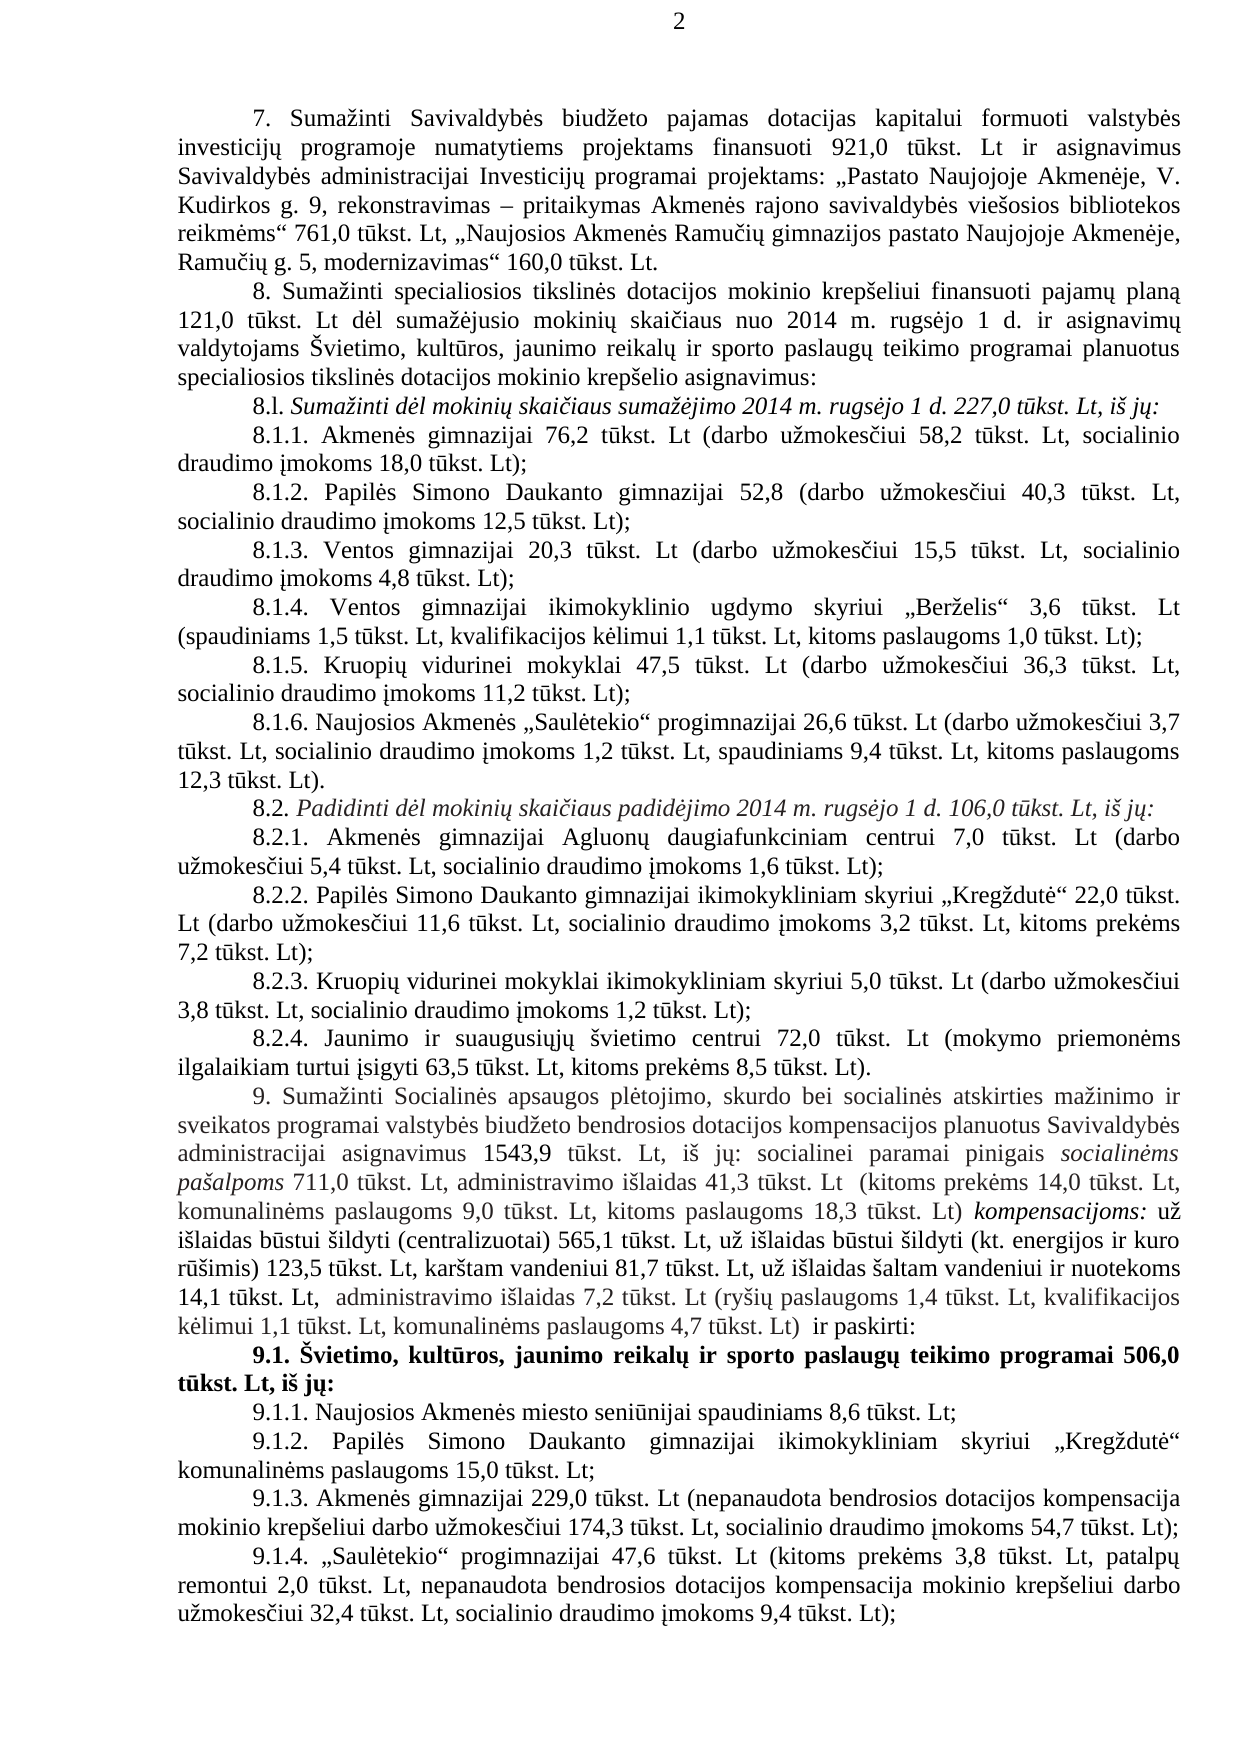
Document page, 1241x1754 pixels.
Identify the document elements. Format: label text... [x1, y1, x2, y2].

text 8.1.6. Naujosios Akmenės „Saulėtekio“ progimnazijai 26,6 tūkst. Lt (darbo užmokesčiui 3,7 tūkst. Lt, socialinio draudimo įmokoms 1,2 tūkst. Lt, spaudiniams 9,4 tūkst. Lt, kitoms paslaugoms 12,3 tūkst. Lt). [177, 707, 1181, 793]
text 8.2.2. Papilės Simono Daukanto gimnazijai ikimokykliniam skyriui „Kregždutė“ 22,0 tūkst. Lt (darbo užmokesčiui 11,6 tūkst. Lt, socialinio draudimo įmokoms 3,2 tūkst. Lt, kitoms prekėms 7,2 tūkst. Lt); [177, 880, 1181, 966]
text 8.1.4. Ventos gimnazijai ikimokyklinio ugdymo skyriui „Berželis“ 3,6 tūkst. Lt (spaudiniams 1,5 tūkst. Lt, kvalifikacijos kėlimui 1,1 tūkst. Lt, kitoms paslaugoms 1,0 tūkst. Lt); [177, 592, 1181, 650]
text 8.1.1. Akmenės gimnazijai 76,2 tūkst. Lt (darbo užmokesčiui 58,2 tūkst. Lt, socialinio draudimo įmokoms 18,0 tūkst. Lt); [177, 420, 1181, 477]
text 9.1.2. Papilės Simono Daukanto gimnazijai ikimokykliniam skyriui „Kregždutė“ komunalinėms paslaugoms 15,0 tūkst. Lt; [177, 1426, 1181, 1483]
text 8.2.3. Kruopių vidurinei mokyklai ikimokykliniam skyriui 5,0 tūkst. Lt (darbo užmokesčiui 3,8 tūkst. Lt, socialinio draudimo įmokoms 1,2 tūkst. Lt); [177, 966, 1181, 1023]
text 8.1.3. Ventos gimnazijai 20,3 tūkst. Lt (darbo užmokesčiui 15,5 tūkst. Lt, socialinio draudimo įmokoms 4,8 tūkst. Lt); [177, 535, 1181, 592]
text 8.1.5. Kruopių vidurinei mokyklai 47,5 tūkst. Lt (darbo užmokesčiui 36,3 tūkst. Lt, socialinio draudimo įmokoms 11,2 tūkst. Lt); [177, 650, 1181, 707]
text 8.l. Sumažinti dėl mokinių skaičiaus sumažėjimo 2014 m. rugsėjo 1 d. 227,0 tūkst. Lt, iš jų: [177, 391, 1181, 420]
text 8.2. Padidinti dėl mokinių skaičiaus padidėjimo 2014 m. rugsėjo 1 d. 106,0 tūkst. Lt, iš jų: [177, 793, 1181, 822]
text 8.2.4. Jaunimo ir suaugusiųjų švietimo centrui 72,0 tūkst. Lt (mokymo priemonėms ilgalaikiam turtui įsigyti 63,5 tūkst. Lt, kitoms prekėms 8,5 tūkst. Lt). [177, 1023, 1181, 1081]
text 9. Sumažinti Socialinės apsaugos plėtojimo, skurdo bei socialinės atskirties mažinimo ir sveikatos programai valstybės biudžeto bendrosios dotacijos kompensacijos planuotus Savivaldybės administracijai asignavimus 1543,9 tūkst. Lt, iš jų: socialinei paramai pinigais socialinėms pašalpoms 711,0 tūkst. Lt, administravimo išlaidas 41,3 tūkst. Lt (kitoms prekėms 14,0 tūkst. Lt, komunalinėms paslaugoms 9,0 tūkst. Lt, kitoms paslaugoms 18,3 tūkst. Lt) kompensacijoms: už išlaidas būstui šildyti (centralizuotai) 565,1 tūkst. Lt, už išlaidas būstui šildyti (kt. energijos ir kuro rūšimis) 123,5 tūkst. Lt, karštam vandeniui 81,7 tūkst. Lt, už išlaidas šaltam vandeniui ir nuotekoms 14,1 tūkst. Lt, administravimo išlaidas 7,2 tūkst. Lt (ryšių paslaugoms 1,4 tūkst. Lt, kvalifikacijos kėlimui 1,1 tūkst. Lt, komunalinėms paslaugoms 4,7 tūkst. Lt) ir paskirti: [177, 1081, 1181, 1340]
text 9.1. Švietimo, kultūros, jaunimo reikalų ir sporto paslaugų teikimo programai 506,0 tūkst. Lt, iš jų: [177, 1340, 1181, 1397]
text 7. Sumažinti Savivaldybės biudžeto pajamas dotacijas kapitalui formuoti valstybės investicijų programoje numatytiems projektams finansuoti 921,0 tūkst. Lt ir asignavimus Savivaldybės administracijai Investicijų programai projektams: „Pastato Naujojoje Akmenėje, V. Kudirkos g. 9, rekonstravimas – pritaikymas Akmenės rajono savivaldybės viešosios bibliotekos reikmėms“ 761,0 tūkst. Lt, „Naujosios Akmenės Ramučių gimnazijos pastato Naujojoje Akmenėje, Ramučių g. 5, modernizavimas“ 160,0 tūkst. Lt. [177, 103, 1181, 276]
text 9.1.1. Naujosios Akmenės miesto seniūnijai spaudiniams 8,6 tūkst. Lt; [177, 1397, 1181, 1426]
text 9.1.3. Akmenės gimnazijai 229,0 tūkst. Lt (nepanaudota bendrosios dotacijos kompensacija mokinio krepšeliui darbo užmokesčiui 174,3 tūkst. Lt, socialinio draudimo įmokoms 54,7 tūkst. Lt); [177, 1483, 1181, 1541]
text 9.1.4. „Saulėtekio“ progimnazijai 47,6 tūkst. Lt (kitoms prekėms 3,8 tūkst. Lt, patalpų remontui 2,0 tūkst. Lt, nepanaudota bendrosios dotacijos kompensacija mokinio krepšeliui darbo užmokesčiui 32,4 tūkst. Lt, socialinio draudimo įmokoms 9,4 tūkst. Lt); [177, 1541, 1181, 1627]
text 8. Sumažinti specialiosios tikslinės dotacijos mokinio krepšeliui finansuoti pajamų planą 121,0 tūkst. Lt dėl sumažėjusio mokinių skaičiaus nuo 2014 m. rugsėjo 1 d. ir asignavimų valdytojams Švietimo, kultūros, jaunimo reikalų ir sporto paslaugų teikimo programai planuotus specialiosios tikslinės dotacijos mokinio krepšelio asignavimus: [177, 276, 1181, 391]
text 8.1.2. Papilės Simono Daukanto gimnazijai 52,8 (darbo užmokesčiui 40,3 tūkst. Lt, socialinio draudimo įmokoms 12,5 tūkst. Lt); [177, 477, 1181, 535]
text 8.2.1. Akmenės gimnazijai Agluonų daugiafunkciniam centrui 7,0 tūkst. Lt (darbo užmokesčiui 5,4 tūkst. Lt, socialinio draudimo įmokoms 1,6 tūkst. Lt); [177, 822, 1181, 880]
